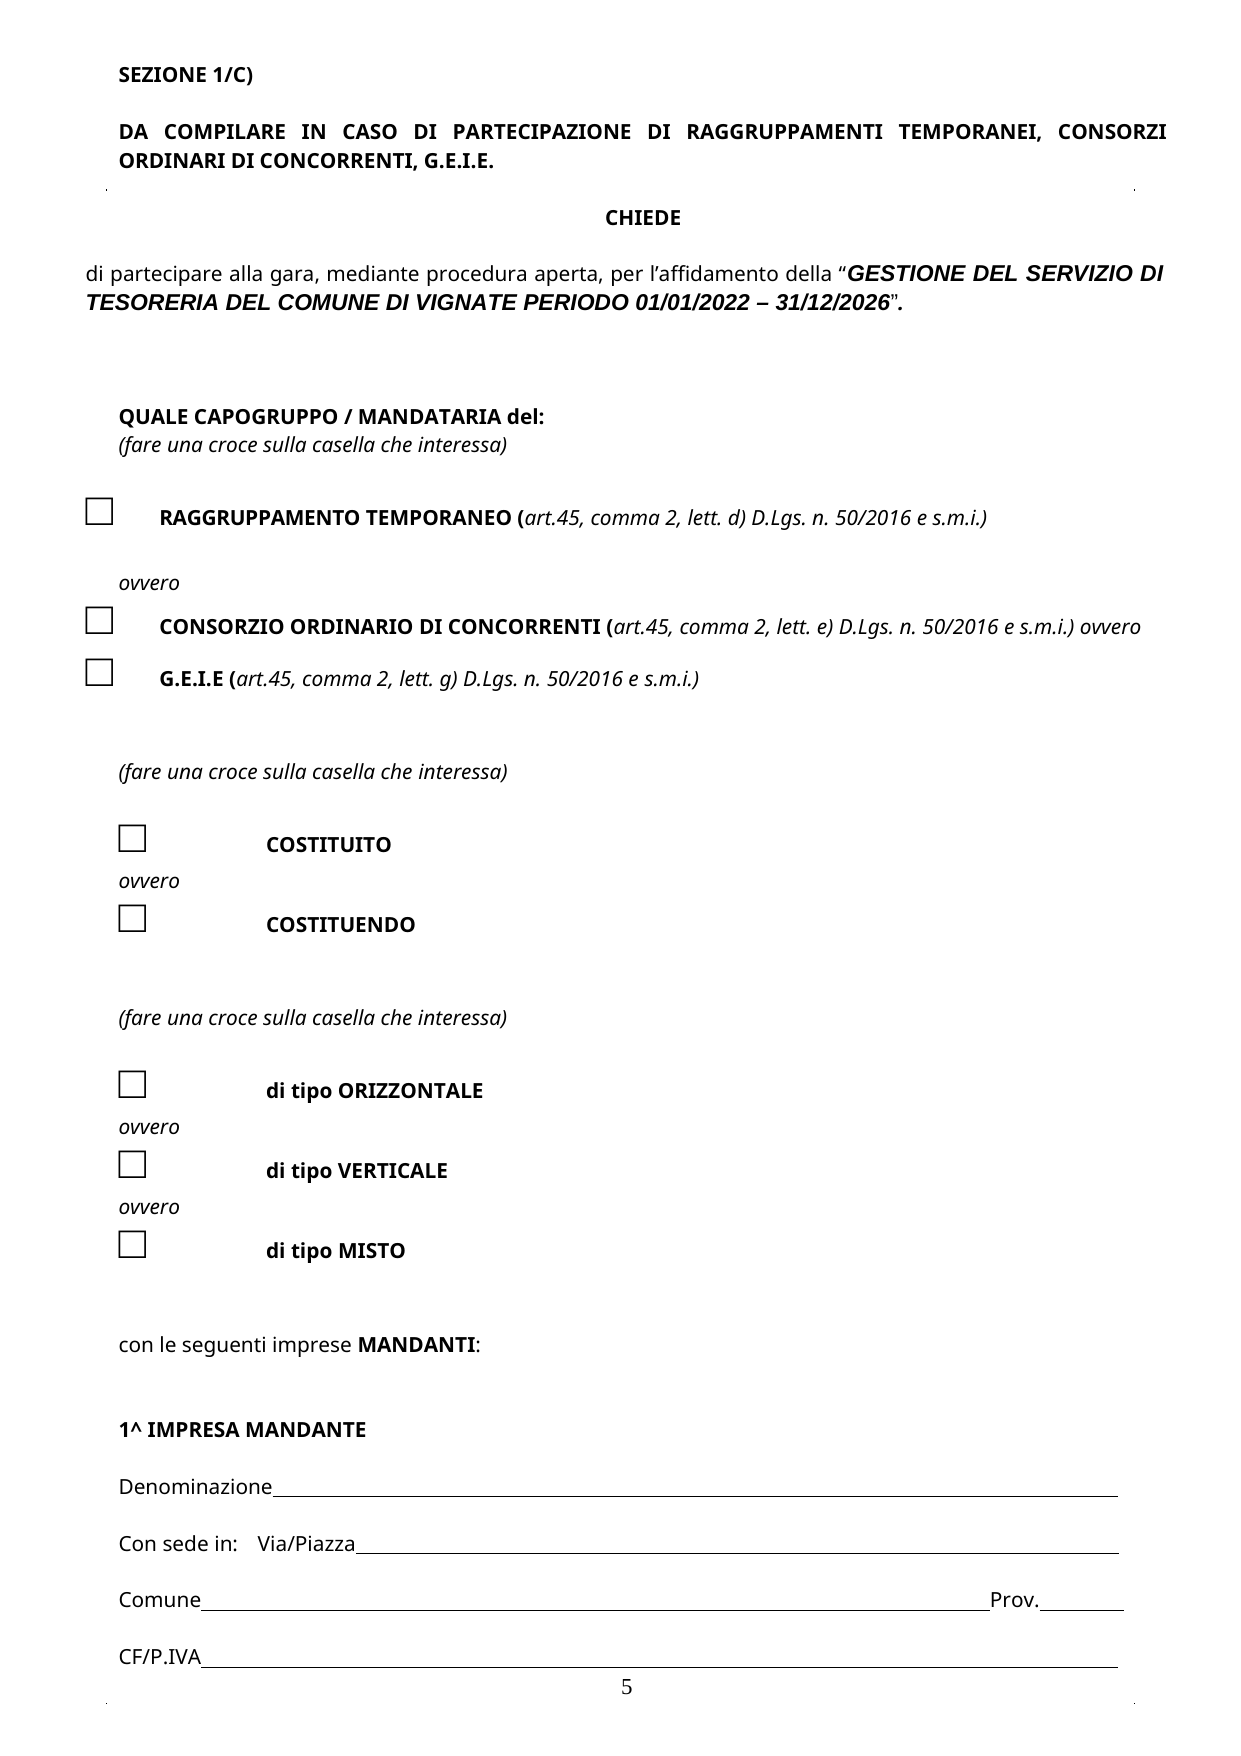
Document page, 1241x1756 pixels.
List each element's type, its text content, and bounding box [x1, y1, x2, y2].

text ovvero [118, 1112, 1168, 1140]
text di partecipare alla gara, mediante procedura aperta, per l’affidamento della “GESTIONE DEL SERVIZIO DI TESORERIA DEL COMUNE DI VIGNATE PERIODO 01/01/2022 – 31/12/2026”. [85, 259, 1165, 316]
text ovvero [118, 1192, 1168, 1221]
text Denominazione [118, 1472, 1168, 1500]
list di tipo ORIZZONTALE [118, 1060, 1168, 1112]
subtitle QUALE CAPOGRUPPO / MANDATARIA del: [118, 402, 1168, 430]
text CF/P.IVA [118, 1642, 1168, 1671]
list COSTITUENDO [118, 894, 1168, 946]
text ovvero [118, 568, 1168, 596]
text (fare una croce sulla casella che interessa) [118, 430, 1168, 459]
list COSTITUITO [118, 814, 1168, 866]
list CONSORZIO ORDINARIO DI CONCORRENTI (art.45, comma 2, lett. e) D.Lgs. n. 50/2016 e s.m.i.) ovvero [85, 596, 1168, 648]
list di tipo VERTICALE [118, 1140, 1168, 1192]
text DA COMPILARE IN CASO DI PARTECIPAZIONE DI RAGGRUPPAMENTI TEMPORANEI, CONSORZI ORDINARI DI CONCORRENTI, G.E.I.E. [118, 117, 1168, 174]
text con le seguenti imprese MANDANTI: [118, 1330, 1168, 1358]
subtitle SEZIONE 1/C) [118, 60, 1168, 89]
text 1^ IMPRESA MANDANTE [118, 1415, 1168, 1443]
list di tipo MISTO [118, 1221, 1168, 1273]
text (fare una croce sulla casella che interessa) [118, 1003, 1168, 1032]
list RAGGRUPPAMENTO TEMPORANEO (art.45, comma 2, lett. d) D.Lgs. n. 50/2016 e s.m.i.) [85, 487, 1168, 539]
text ovvero [118, 866, 1168, 894]
text Con sede in: Via/Piazza [118, 1529, 1168, 1557]
list G.E.I.E (art.45, comma 2, lett. g) D.Lgs. n. 50/2016 e s.m.i.) [85, 648, 1168, 700]
text (fare una croce sulla casella che interessa) [118, 757, 1168, 785]
text Comune Prov. [118, 1586, 1168, 1614]
subtitle CHIEDE [118, 203, 1168, 231]
